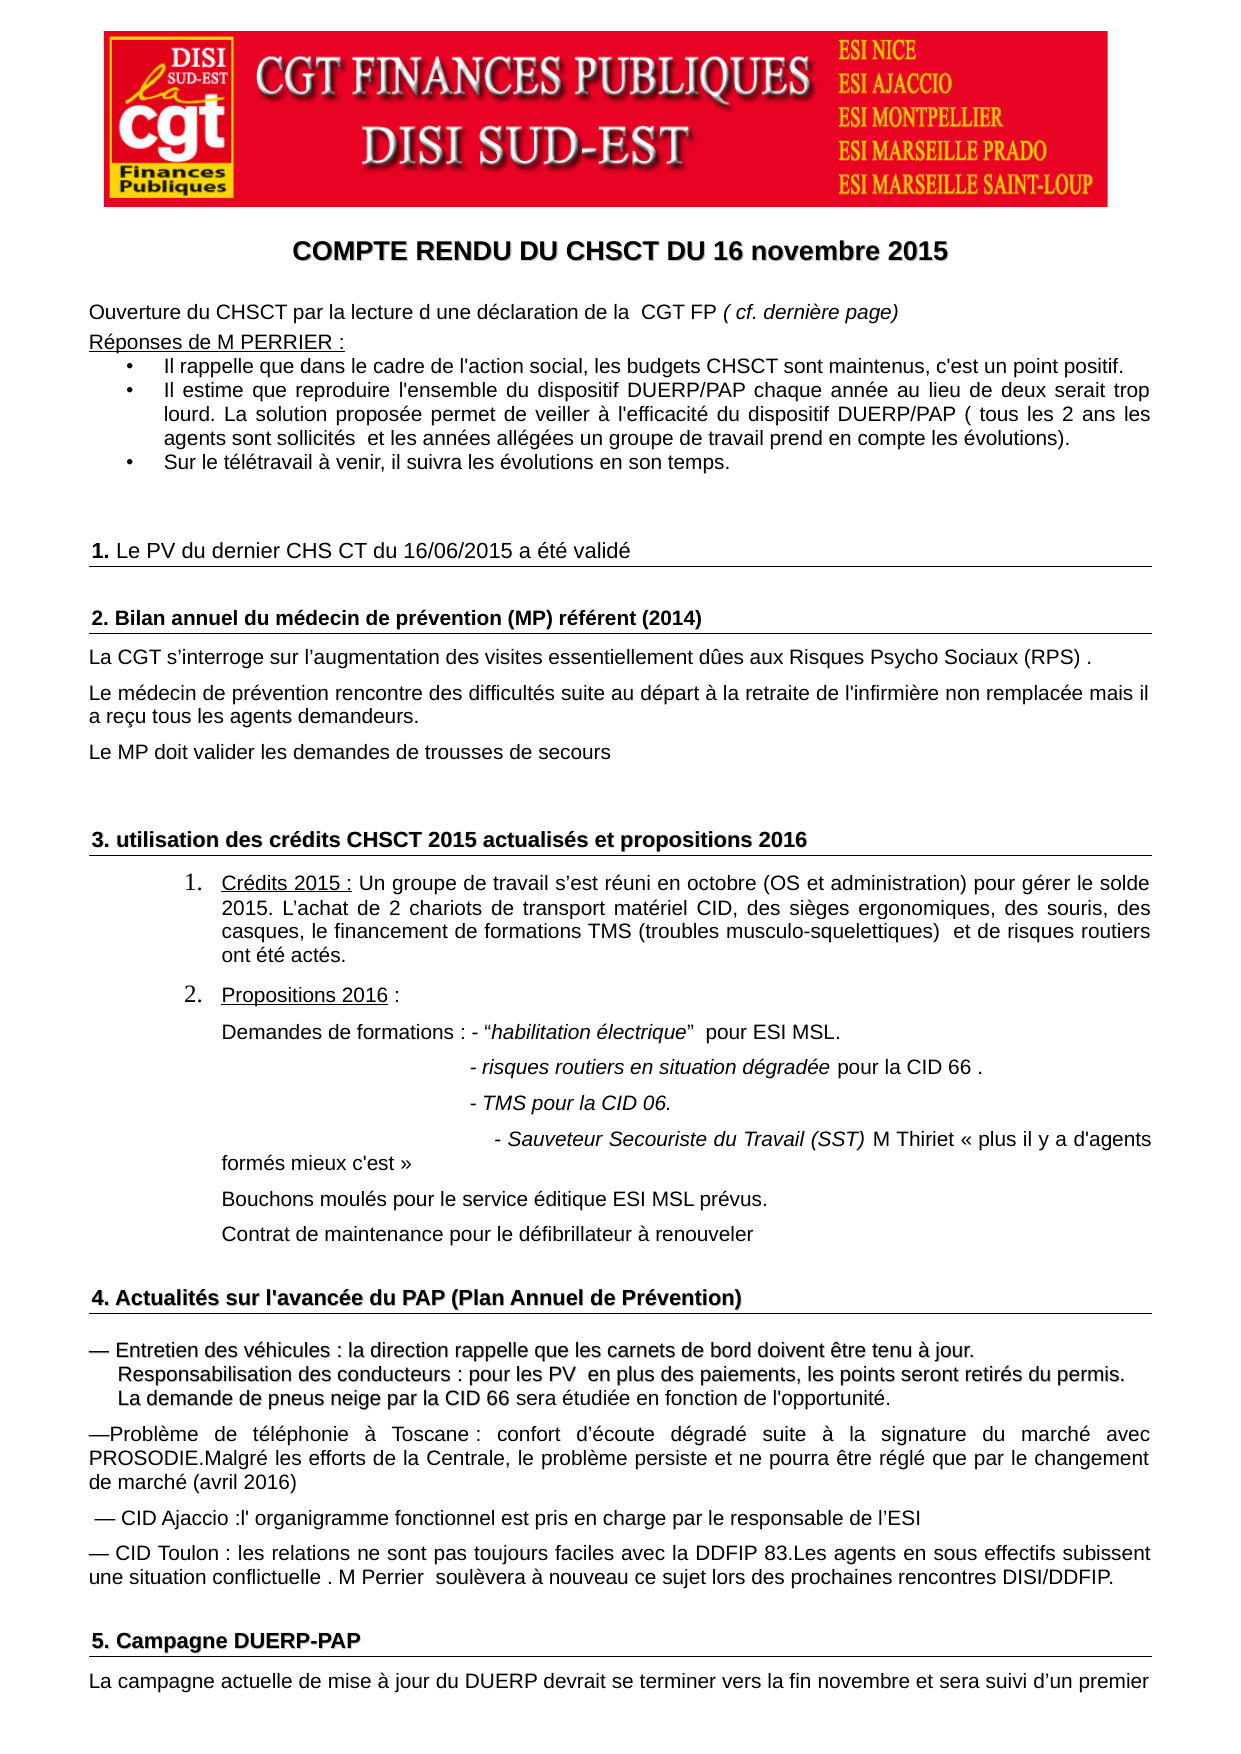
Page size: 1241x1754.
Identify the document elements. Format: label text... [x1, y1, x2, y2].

text Ouverture du CHSCT par la lecture d une déclaration de la CGT FP ( cf. dernière page) [88, 300, 1152, 324]
text La campagne actuelle de mise à jour du DUERP devrait se terminer vers la fin novembre et sera suivi d’un premier [88, 1668, 1152, 1692]
text COMPTE RENDU DU CHSCT DU 16 novembre 2015 [88, 235, 1152, 266]
text 5. Campagne DUERP-PAP [88, 1625, 1152, 1656]
text La CGT s’interroge sur l’augmentation des visites essentiellement dûes aux Risques Psycho Sociaux (RPS) . [88, 644, 1152, 668]
list Sur le télétravail à venir, il suivra les évolutions en son temps. [126, 450, 1152, 474]
text — CID Ajaccio :l' organigramme fonctionnel est pris en charge par le responsable de l’ESI [88, 1505, 1152, 1529]
list Il estime que reproduire l'ensemble du dispositif DUERP/PAP chaque année au lieu de deux serait trop lourd. La solution proposée permet de veiller à l'efficacité du dispositif DUERP/PAP ( tous les 2 ans les agents sont sollicités et les années allégées un groupe de travail prend en compte les évolutions). [126, 378, 1152, 450]
text —Problème de téléphonie à Toscane : confort d’écoute dégradé suite à la signature du marché avec PROSODIE.Malgré les efforts de la Centrale, le problème persiste et ne pourra être réglé que par le changement de marché (avril 2016) [88, 1422, 1152, 1494]
list Propositions 2016 : [184, 979, 1152, 1008]
text — CID Toulon : les relations ne sont pas toujours faciles avec la DDFIP 83.Les agents en sous effectifs subissent une situation conflictuelle . M Perrier soulèvera à nouveau ce sujet lors des prochaines rencontres DISI/DDFIP. [88, 1541, 1152, 1589]
list Crédits 2015 : Un groupe de travail s’est réuni en octobre (OS et administration) pour gérer le solde 2015. L’achat de 2 chariots de transport matériel CID, des sièges ergonomiques, des souris, des casques, le financement de formations TMS (troubles musculo-squelettiques) et de risques routiers ont été actés. [184, 867, 1152, 967]
text 4. Actualités sur l'avancée du PAP (Plan Annuel de Prévention) [88, 1282, 1152, 1313]
text 2. Bilan annuel du médecin de prévention (MP) référent (2014) [88, 603, 1152, 633]
text 3. utilisation des crédits CHSCT 2015 actualisés et propositions 2016 [88, 824, 1152, 855]
list - risques routiers en situation dégradée pour la CID 66 . [184, 1055, 1152, 1079]
text Responsabilisation des conducteurs : pour les PV en plus des paiements, les points seront retirés du permis. [88, 1362, 1152, 1386]
text La demande de pneus neige par la CID 66 sera étudiée en fonction de l'opportunité. [88, 1386, 1152, 1410]
text Le MP doit valider les demandes de trousses de secours [88, 740, 1152, 764]
list - TMS pour la CID 06. [184, 1091, 1152, 1115]
list - Sauveteur Secouriste du Travail (SST) M Thiriet « plus il y a d'agents formés mieux c'est » [184, 1127, 1152, 1174]
list Demandes de formations : - “habilitation électrique” pour ESI MSL. [184, 1019, 1152, 1043]
list Contrat de maintenance pour le défibrillateur à renouveler [184, 1222, 1152, 1246]
list Bouchons moulés pour le service éditique ESI MSL prévus. [184, 1186, 1152, 1210]
text — Entretien des véhicules : la direction rappelle que les carnets de bord doivent être tenu à jour. [88, 1338, 1152, 1362]
text 1. Le PV du dernier CHS CT du 16/06/2015 a été validé [88, 538, 1152, 566]
list Il rappelle que dans le cadre de l'action social, les budgets CHSCT sont maintenus, c'est un point positif. [126, 354, 1152, 378]
text Le médecin de prévention rencontre des difficultés suite au départ à la retraite de l'infirmière non remplacée mais il a reçu tous les agents demandeurs. [88, 680, 1152, 728]
text Réponses de M PERRIER : [88, 330, 1152, 354]
